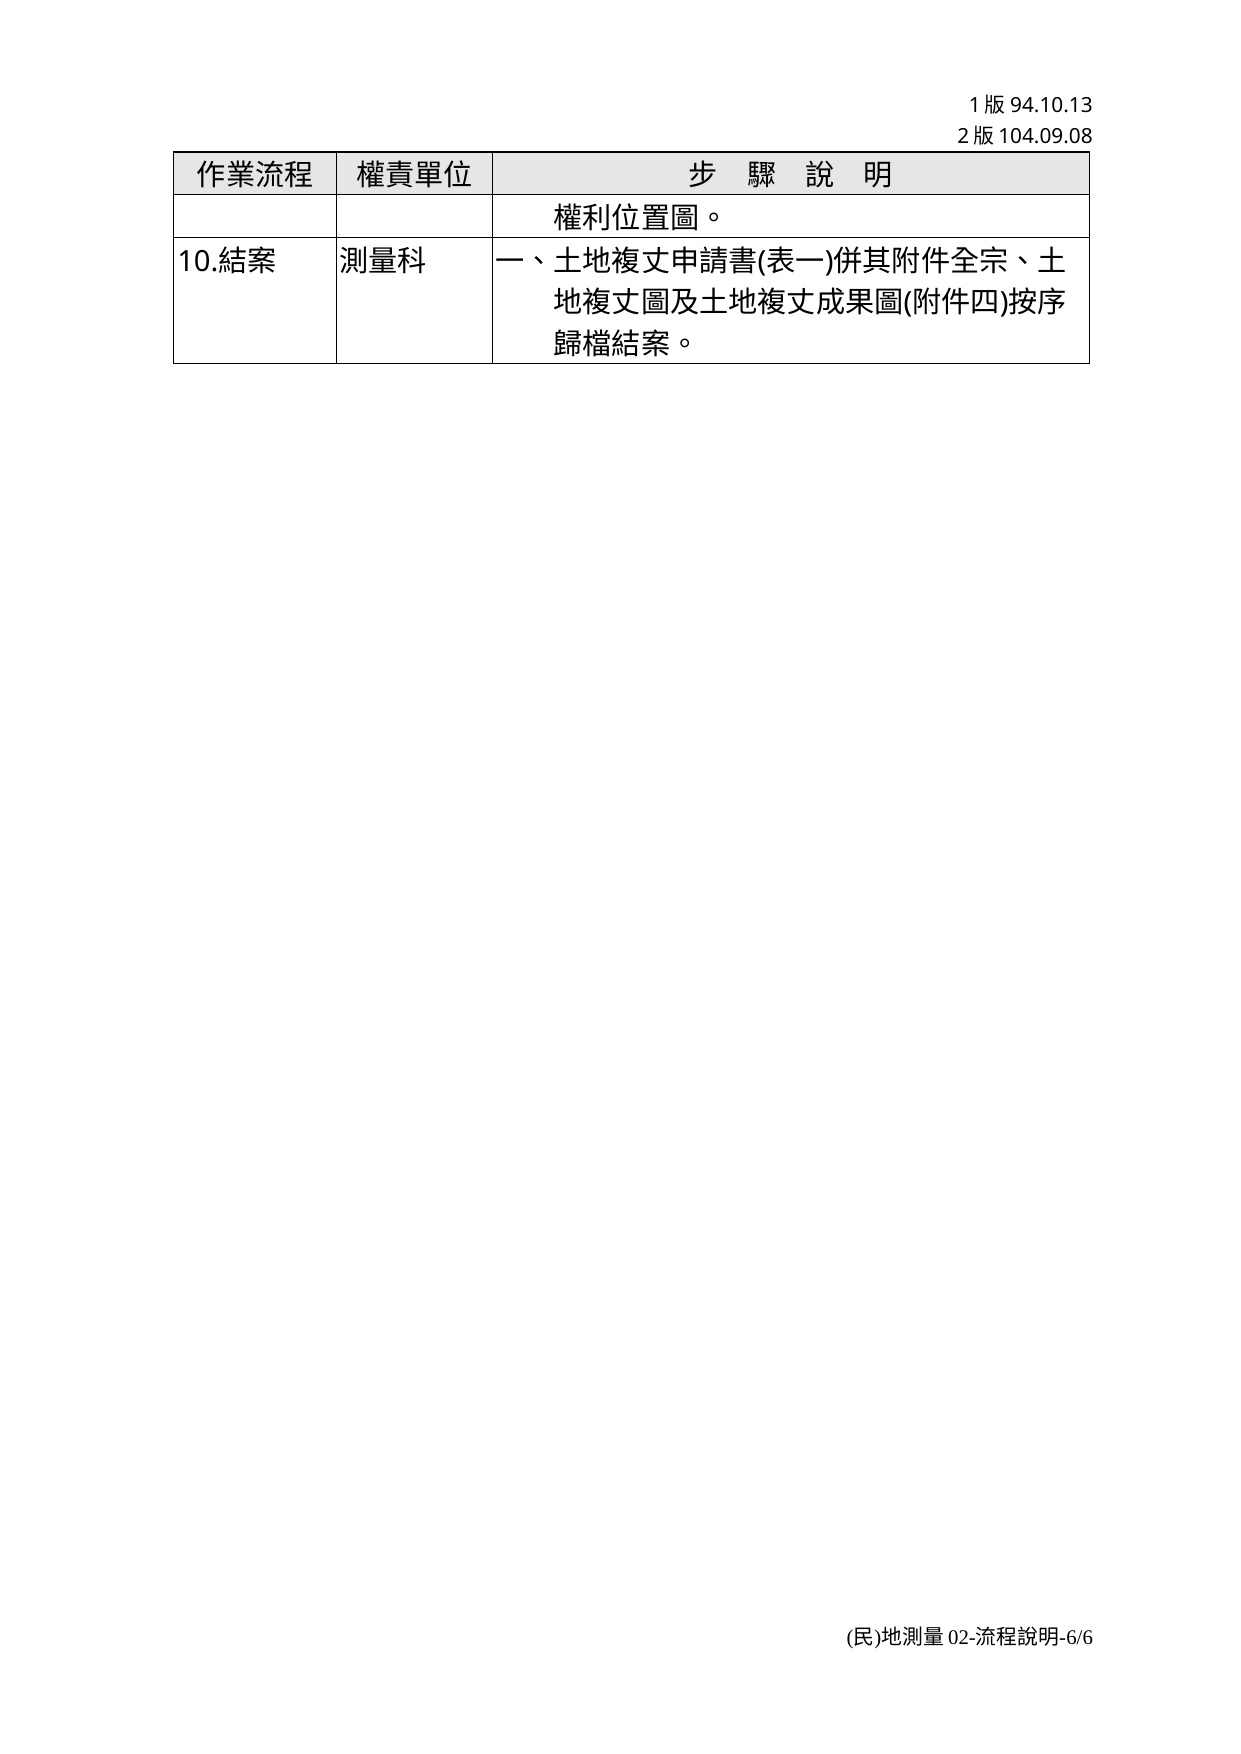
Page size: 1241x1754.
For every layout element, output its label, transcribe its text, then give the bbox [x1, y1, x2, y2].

table_cell 權利位置圖。 [493, 195, 1089, 237]
table_header 權責單位 [337, 153, 492, 194]
table_cell 一、土地複丈申請書(表一)併其附件全宗、土地複丈圖及土地複丈成果圖(附件四)按序歸檔結案。 [493, 238, 1089, 363]
table_cell 10.結案 [174, 238, 336, 363]
table_cell [174, 195, 336, 237]
table_cell [337, 195, 492, 237]
table_cell 測量科 [337, 238, 492, 363]
table_header 作業流程 [174, 153, 336, 194]
table_header 步 驟 說 明 [493, 153, 1089, 194]
